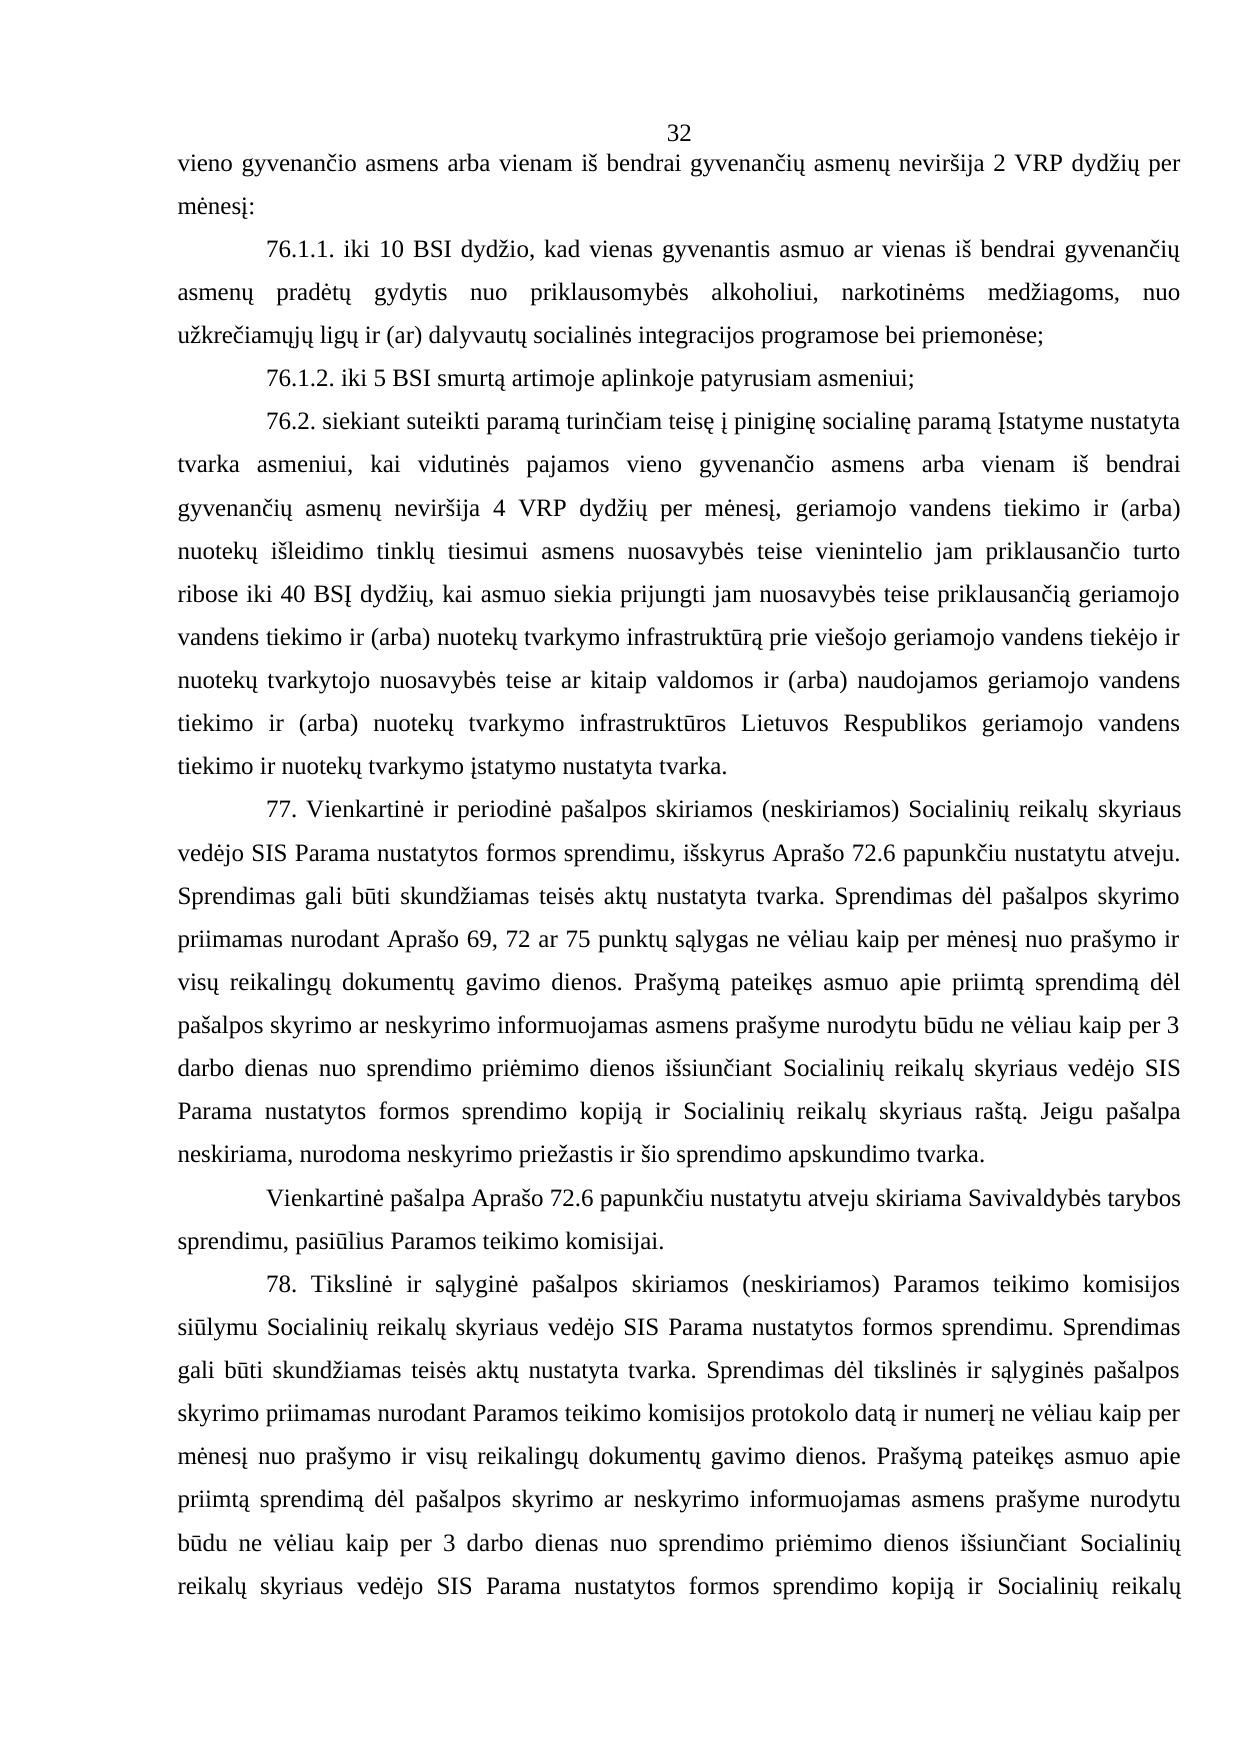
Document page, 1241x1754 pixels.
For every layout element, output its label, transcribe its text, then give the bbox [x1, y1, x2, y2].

text Vienkartinė pašalpa Aprašo 72.6 papunkčiu nustatytu atveju skiriama Savivaldybės tarybos sprendimu, pasiūlius Paramos teikimo komisijai. [177, 1183, 1181, 1254]
text 76.1.2. iki 5 BSI smurtą artimoje aplinkoje patyrusiam asmeniui; [177, 363, 1181, 392]
text 76.2. siekiant suteikti paramą turinčiam teisę į piniginę socialinę paramą Įstatyme nustatyta tvarka asmeniui, kai vidutinės pajamos vieno gyvenančio asmens arba vienam iš bendrai gyvenančių asmenų neviršija 4 VRP dydžių per mėnesį, geriamojo vandens tiekimo ir (arba) nuotekų išleidimo tinklų tiesimui asmens nuosavybės teise vienintelio jam priklausančio turto ribose iki 40 BSĮ dydžių, kai asmuo siekia prijungti jam nuosavybės teise priklausančią geriamojo vandens tiekimo ir (arba) nuotekų tvarkymo infrastruktūrą prie viešojo geriamojo vandens tiekėjo ir nuotekų tvarkytojo nuosavybės teise ar kitaip valdomos ir (arba) naudojamos geriamojo vandens tiekimo ir (arba) nuotekų tvarkymo infrastruktūros Lietuvos Respublikos geriamojo vandens tiekimo ir nuotekų tvarkymo įstatymo nustatyta tvarka. [177, 406, 1181, 780]
text 78. Tikslinė ir sąlyginė pašalpos skiriamos (neskiriamos) Paramos teikimo komisijos siūlymu Socialinių reikalų skyriaus vedėjo SIS Parama nustatytos formos sprendimu. Sprendimas gali būti skundžiamas teisės aktų nustatyta tvarka. Sprendimas dėl tikslinės ir sąlyginės pašalpos skyrimo priimamas nurodant Paramos teikimo komisijos protokolo datą ir numerį ne vėliau kaip per mėnesį nuo prašymo ir visų reikalingų dokumentų gavimo dienos. Prašymą pateikęs asmuo apie priimtą sprendimą dėl pašalpos skyrimo ar neskyrimo informuojamas asmens prašyme nurodytu būdu ne vėliau kaip per 3 darbo dienas nuo sprendimo priėmimo dienos išsiunčiant Socialinių reikalų skyriaus vedėjo SIS Parama nustatytos formos sprendimo kopiją ir Socialinių reikalų [177, 1269, 1181, 1599]
text vieno gyvenančio asmens arba vienam iš bendrai gyvenančių asmenų neviršija 2 VRP dydžių per mėnesį: [177, 148, 1181, 219]
text 77. Vienkartinė ir periodinė pašalpos skiriamos (neskiriamos) Socialinių reikalų skyriaus vedėjo SIS Parama nustatytos formos sprendimu, išskyrus Aprašo 72.6 papunkčiu nustatytu atveju. Sprendimas gali būti skundžiamas teisės aktų nustatyta tvarka. Sprendimas dėl pašalpos skyrimo priimamas nurodant Aprašo 69, 72 ar 75 punktų sąlygas ne vėliau kaip per mėnesį nuo prašymo ir visų reikalingų dokumentų gavimo dienos. Prašymą pateikęs asmuo apie priimtą sprendimą dėl pašalpos skyrimo ar neskyrimo informuojamas asmens prašyme nurodytu būdu ne vėliau kaip per 3 darbo dienas nuo sprendimo priėmimo dienos išsiunčiant Socialinių reikalų skyriaus vedėjo SIS Parama nustatytos formos sprendimo kopiją ir Socialinių reikalų skyriaus raštą. Jeigu pašalpa neskiriama, nurodoma neskyrimo priežastis ir šio sprendimo apskundimo tvarka. [177, 794, 1181, 1168]
text 76.1.1. iki 10 BSI dydžio, kad vienas gyvenantis asmuo ar vienas iš bendrai gyvenančių asmenų pradėtų gydytis nuo priklausomybės alkoholiui, narkotinėms medžiagoms, nuo užkrečiamųjų ligų ir (ar) dalyvautų socialinės integracijos programose bei priemonėse; [177, 234, 1181, 349]
